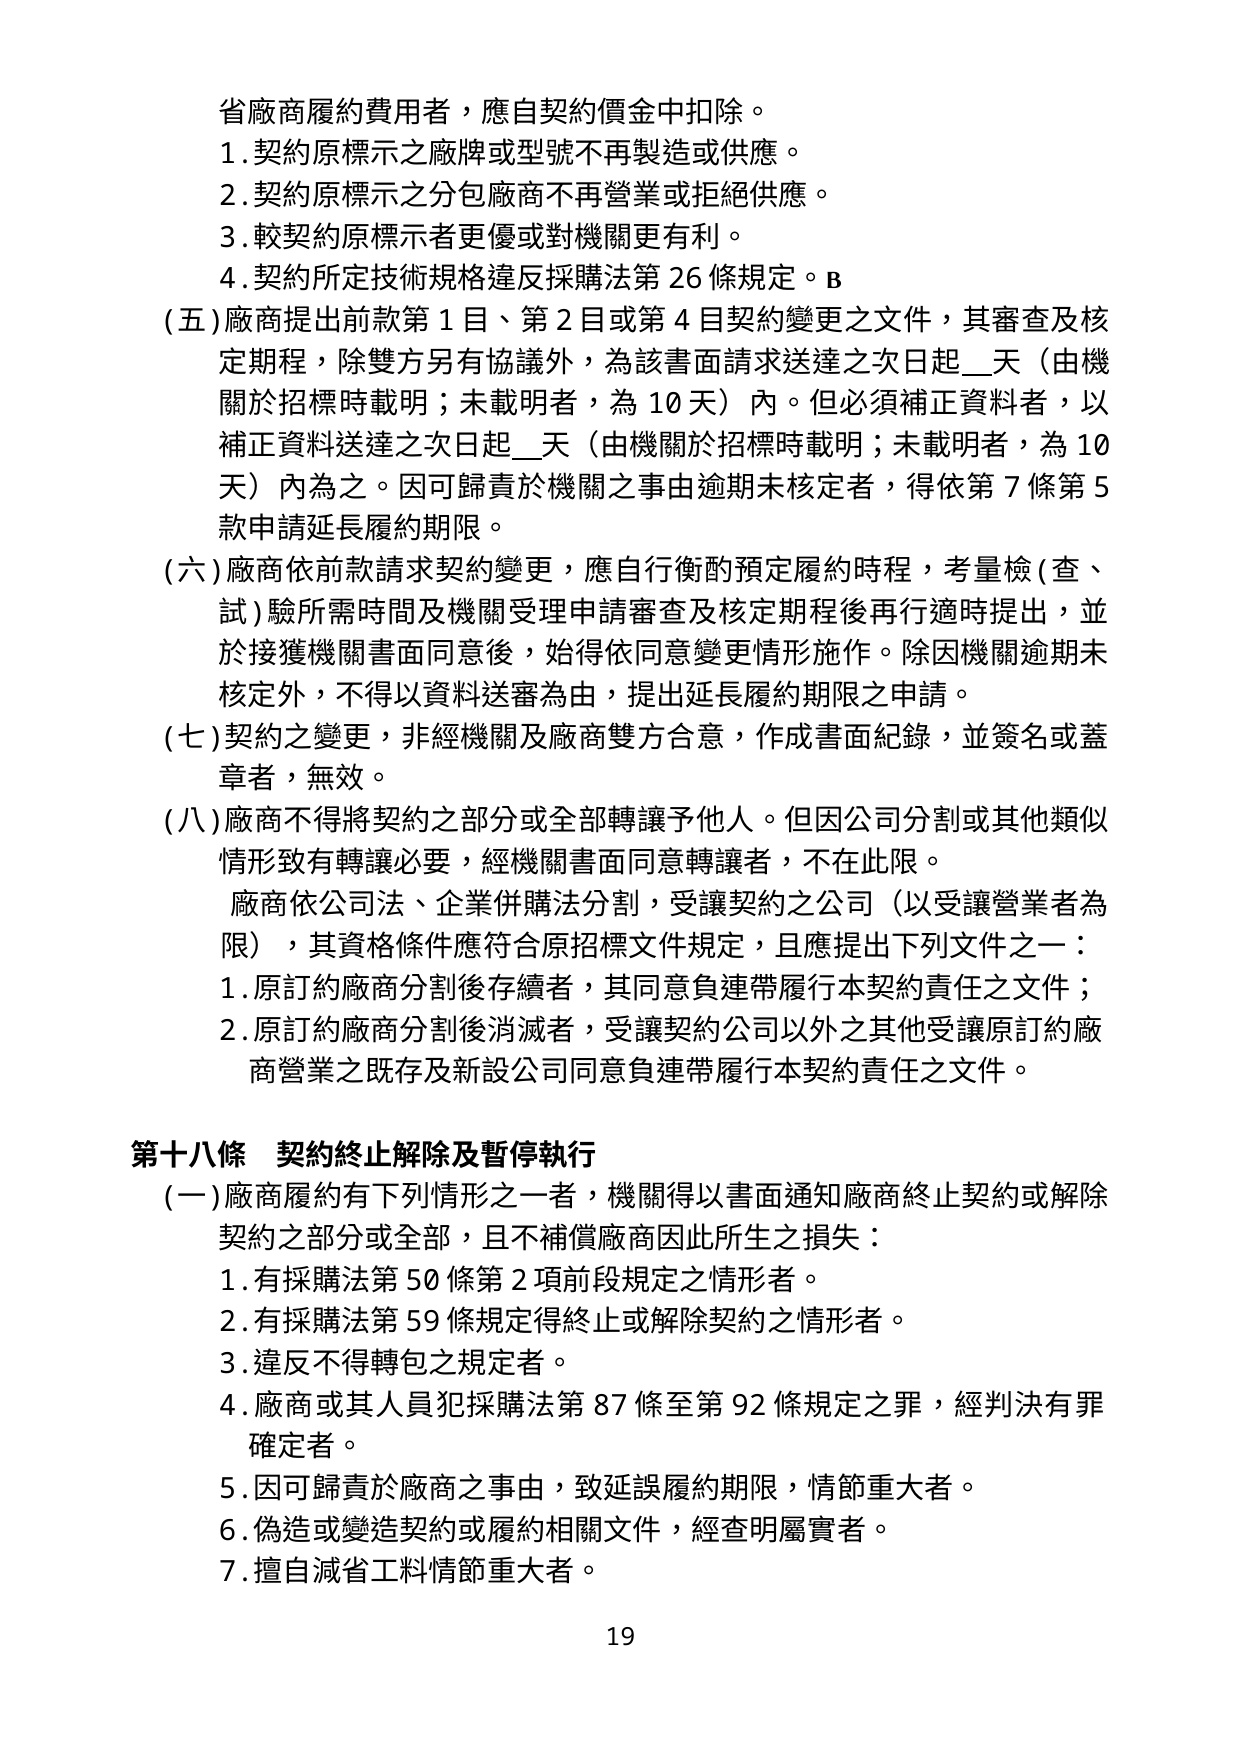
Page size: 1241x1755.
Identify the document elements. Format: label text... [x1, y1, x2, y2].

text (七)契約之變更，非經機關及廠商雙方合意，作成書面紀錄，並簽名或蓋章者，無效。 [159, 714, 1110, 797]
text (八)廠商不得將契約之部分或全部轉讓予他人。但因公司分割或其他類似情形致有轉讓必要，經機關書面同意轉讓者，不在此限。 [159, 797, 1110, 880]
text 4.契約所定技術規格違反採購法第26條規定。 [218, 255, 1104, 297]
text 1.原訂約廠商分割後存續者，其同意負連帶履行本契約責任之文件； [218, 965, 1104, 1007]
text 2.契約原標示之分包廠商不再營業或拒絕供應。 [218, 172, 1104, 214]
text (六)廠商依前款請求契約變更，應自行衡酌預定履約時程，考量檢(查、試)驗所需時間及機關受理申請審查及核定期程後再行適時提出，並於接獲機關書面同意後，始得依同意變更情形施作。除因機關逾期未核定外，不得以資料送審為由，提出延長履約期限之申請。 [159, 547, 1110, 714]
text 6.偽造或變造契約或履約相關文件，經查明屬實者。 [218, 1507, 1104, 1548]
text 3.違反不得轉包之規定者。 [218, 1340, 1104, 1382]
text 2.原訂約廠商分割後消滅者，受讓契約公司以外之其他受讓原訂約廠商營業之既存及新設公司同意負連帶履行本契約責任之文件。 [218, 1007, 1104, 1090]
text 3.較契約原標示者更優或對機關更有利。 [218, 214, 1104, 255]
text (一)廠商履約有下列情形之一者，機關得以書面通知廠商終止契約或解除契約之部分或全部，且不補償廠商因此所生之損失： [159, 1173, 1110, 1257]
text (五)廠商提出前款第1目、第2目或第4目契約變更之文件，其審查及核定期程，除雙方另有協議外，為該書面請求送達之次日起 天（由機關於招標時載明；未載明者，為10天）內。但必須補正資料者，以補正資料送達之次日起 天（由機關於招標時載明；未載明者，為10天）內為之。因可歸責於機關之事由逾期未核定者，得依第7條第5款申請延長履約期限。 [159, 297, 1110, 547]
text 第十八條 契約終止解除及暫停執行 [130, 1132, 1110, 1173]
text 1.有採購法第50條第2項前段規定之情形者。 [218, 1257, 1104, 1298]
text 1.契約原標示之廠牌或型號不再製造或供應。 [218, 130, 1104, 172]
text (四)契約約定之採購標的，其有下列情形之一者，廠商得敘明理由，檢附規格、功能、效益及價格比較表，徵得機關書面同意後，以其他規格、功能及效益相同或較優者代之。但不得據以增加契約價金。其因而減省廠商履約費用者，應自契約價金中扣除。 [159, 89, 1110, 130]
text 廠商依公司法、企業併購法分割，受讓契約之公司（以受讓營業者為限），其資格條件應符合原招標文件規定，且應提出下列文件之一： [159, 880, 1110, 965]
text 5.因可歸責於廠商之事由，致延誤履約期限，情節重大者。 [218, 1465, 1104, 1507]
text 2.有採購法第59條規定得終止或解除契約之情形者。 [218, 1298, 1104, 1340]
text 7.擅自減省工料情節重大者。 [218, 1548, 1104, 1590]
text 4.廠商或其人員犯採購法第87條至第92條規定之罪，經判決有罪確定者。 [218, 1382, 1104, 1465]
